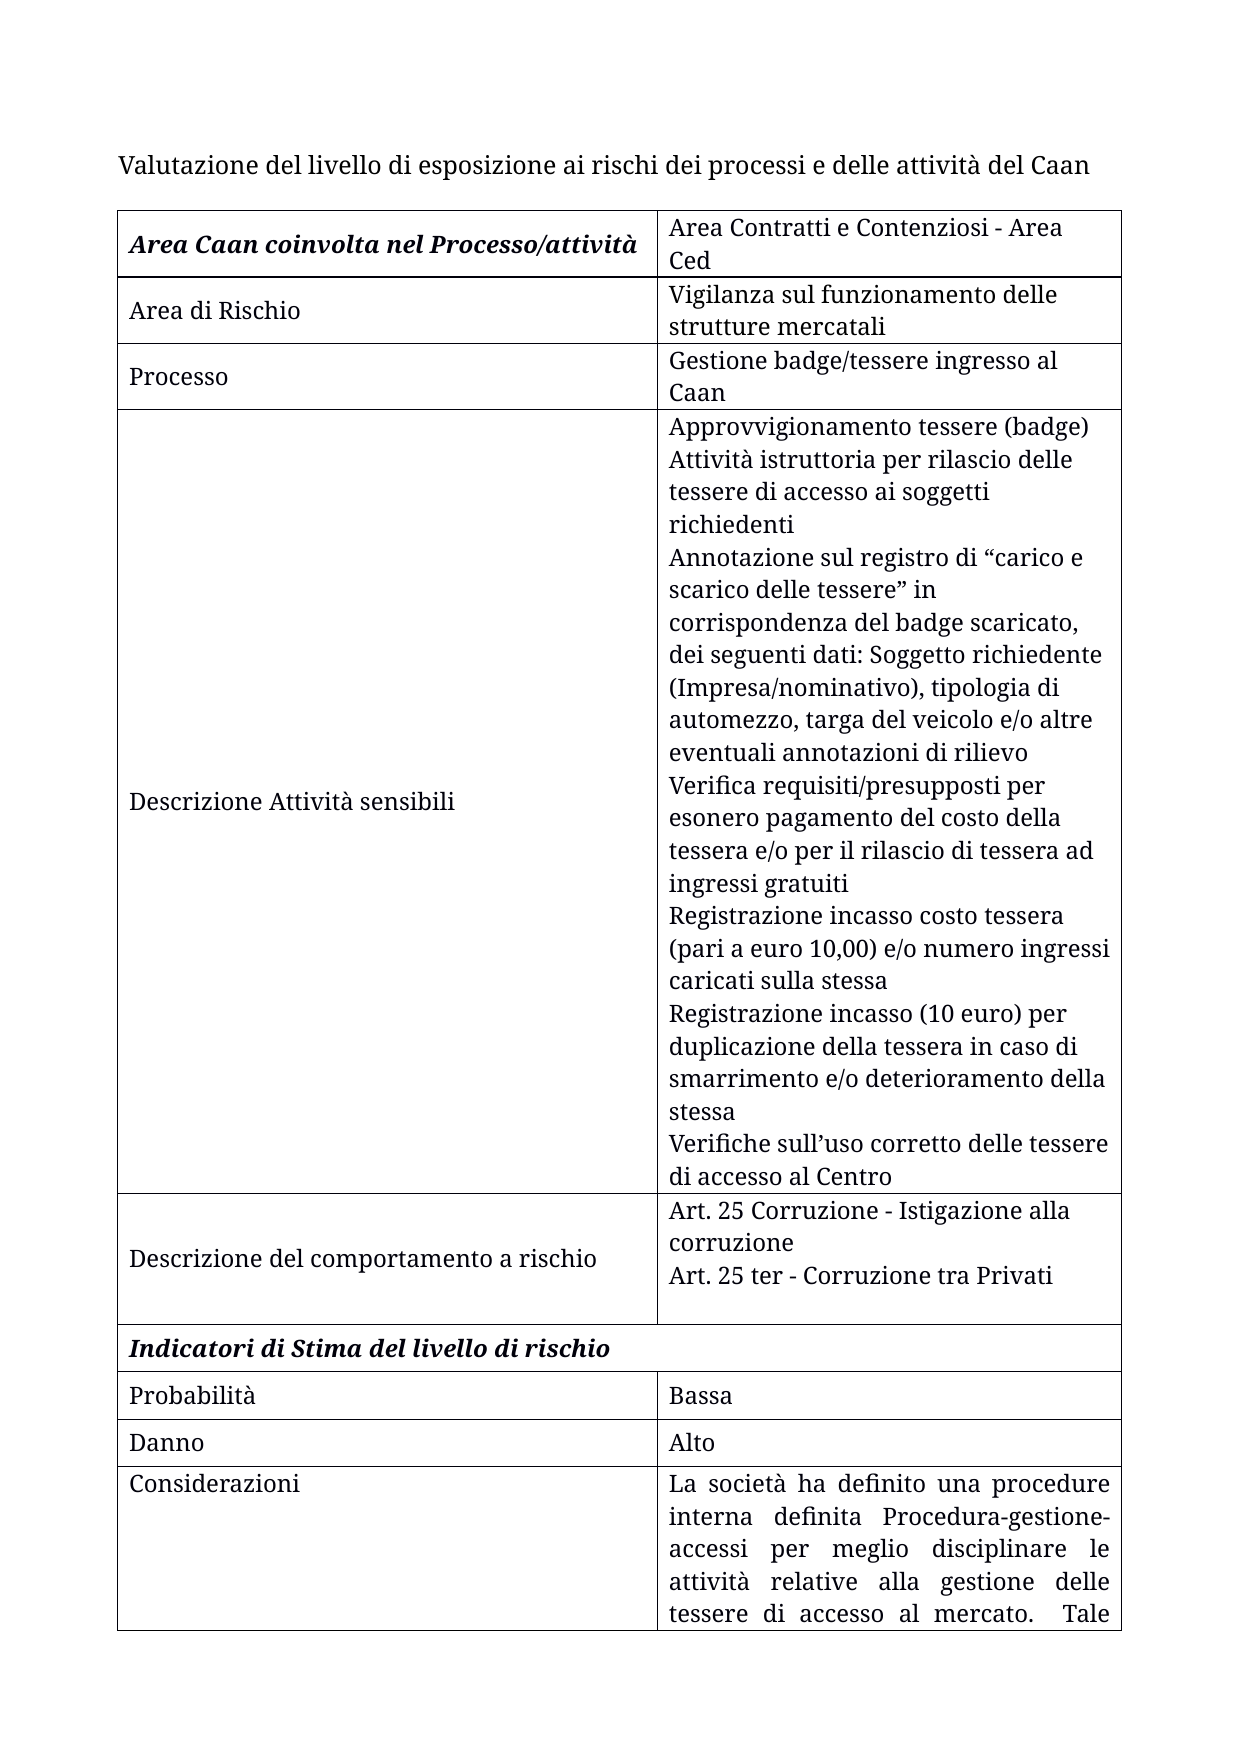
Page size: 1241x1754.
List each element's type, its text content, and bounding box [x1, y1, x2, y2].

table_cell Art. 25 Corruzione - Istigazione alla corruzione Art. 25 ter - Corruzione tra Privati [658, 1194, 1121, 1324]
table_cell Alto [658, 1420, 1121, 1466]
table_cell Vigilanza sul funzionamento delle strutture mercatali [658, 278, 1121, 343]
table_cell Danno [118, 1420, 657, 1466]
table_header Area Contratti e Contenziosi - Area Ced [658, 211, 1121, 276]
table_cell Considerazioni [118, 1467, 657, 1630]
table_cell Bassa [658, 1372, 1121, 1418]
table_cell Descrizione del comportamento a rischio [118, 1194, 657, 1324]
table_cell La società ha definito una procedure interna definita Procedura-gestione-accessi per meglio disciplinare le attività relative alla gestione delle tessere di accesso al mercato. Tale [658, 1467, 1121, 1630]
table_cell Approvvigionamento tessere (badge) Attività istruttoria per rilascio delle tessere di accesso ai soggetti richiedenti Annotazione sul registro di “carico e scarico delle tessere” in corrispondenza del badge scaricato, dei seguenti dati: Soggetto richiedente (Impresa/nominativo), tipologia di automezzo, targa del veicolo e/o altre eventuali annotazioni di rilievo Verifica requisiti/presupposti per esonero pagamento del costo della tessera e/o per il rilascio di tessera ad ingressi gratuiti Registrazione incasso costo tessera (pari a euro 10,00) e/o numero ingressi caricati sulla stessa Registrazione incasso (10 euro) per duplicazione della tessera in caso di smarrimento e/o deterioramento della stessa Verifiche sull’uso corretto delle tessere di accesso al Centro [658, 410, 1121, 1192]
table_cell Area di Rischio [118, 278, 657, 343]
table_cell Descrizione Attività sensibili [118, 410, 657, 1192]
table_cell Probabilità [118, 1372, 657, 1418]
table_cell Processo [118, 344, 657, 409]
text Valutazione del livello di esposizione ai rischi dei processi e delle attività del Caan [118, 148, 1122, 182]
table_header Area Caan coinvolta nel Processo/attività [118, 211, 657, 276]
table_cell Indicatori di Stima del livello di rischio [118, 1325, 1121, 1371]
table_cell Gestione badge/tessere ingresso al Caan [658, 344, 1121, 409]
